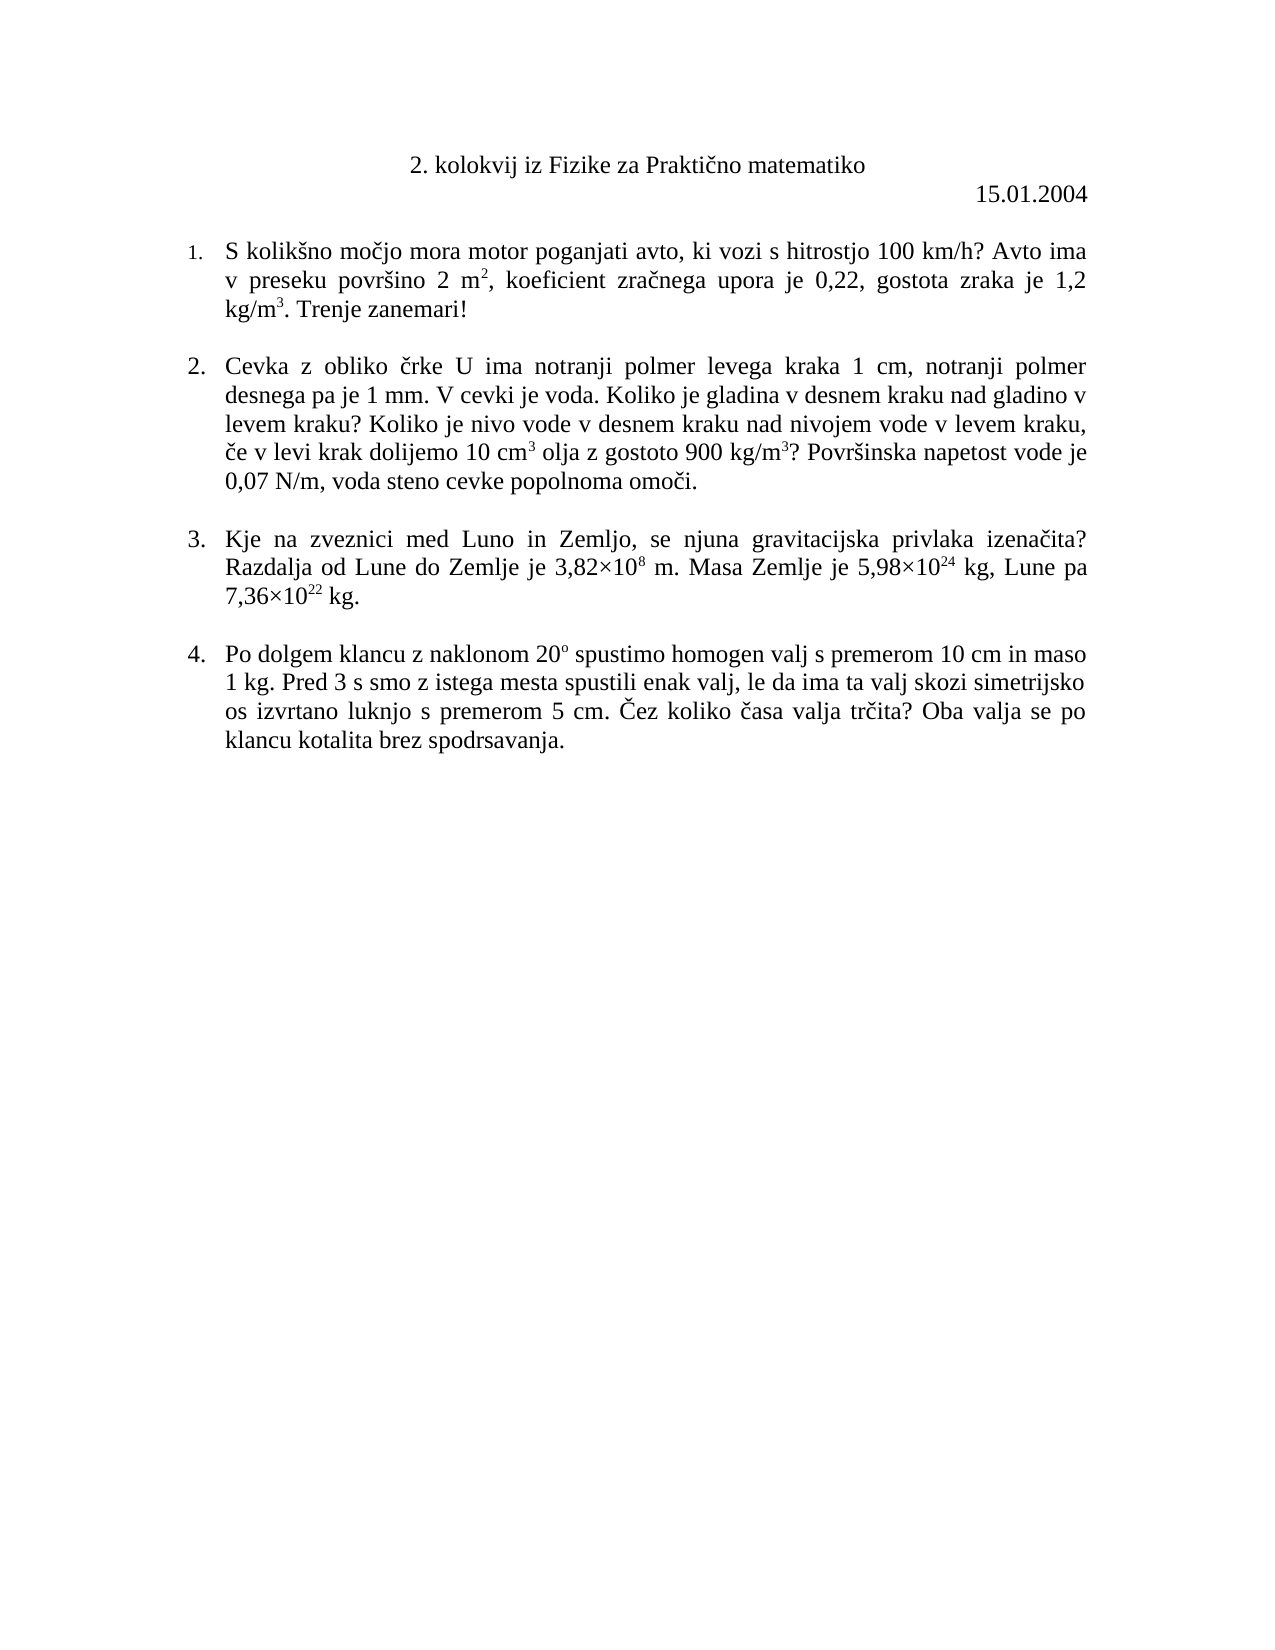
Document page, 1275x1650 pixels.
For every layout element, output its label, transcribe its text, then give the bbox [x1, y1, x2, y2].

list Kje na zveznici med Luno in Zemljo, se njuna gravitacijska privlaka izenačita? Razdalja od Lune do Zemlje je 3,82×108 m. Masa Zemlje je 5,98×1024 kg, Lune pa 7,36×1022 kg. [187, 524, 1087, 610]
text 2. kolokvij iz Fizike za Praktično matematiko [187, 150, 1087, 179]
list S kolikšno močjo mora motor poganjati avto, ki vozi s hitrostjo 100 km/h? Avto ima v preseku površino 2 m2, koeficient zračnega upora je 0,22, gostota zraka je 1,2 kg/m3. Trenje zanemari! [187, 236, 1087, 322]
list Cevka z obliko črke U ima notranji polmer levega kraka 1 cm, notranji polmer desnega pa je 1 mm. V cevki je voda. Koliko je gladina v desnem kraku nad gladino v levem kraku? Koliko je nivo vode v desnem kraku nad nivojem vode v levem kraku, če v levi krak dolijemo 10 cm3 olja z gostoto 900 kg/m3? Površinska napetost vode je 0,07 N/m, voda steno cevke popolnoma omoči. [187, 351, 1087, 495]
text 15.01.2004 [187, 179, 1087, 207]
list Po dolgem klancu z naklonom 20o spustimo homogen valj s premerom 10 cm in maso 1 kg. Pred 3 s smo z istega mesta spustili enak valj, le da ima ta valj skozi simetrijsko os izvrtano luknjo s premerom 5 cm. Čez koliko časa valja trčita? Oba valja se po klancu kotalita brez spodrsavanja. [187, 639, 1087, 754]
